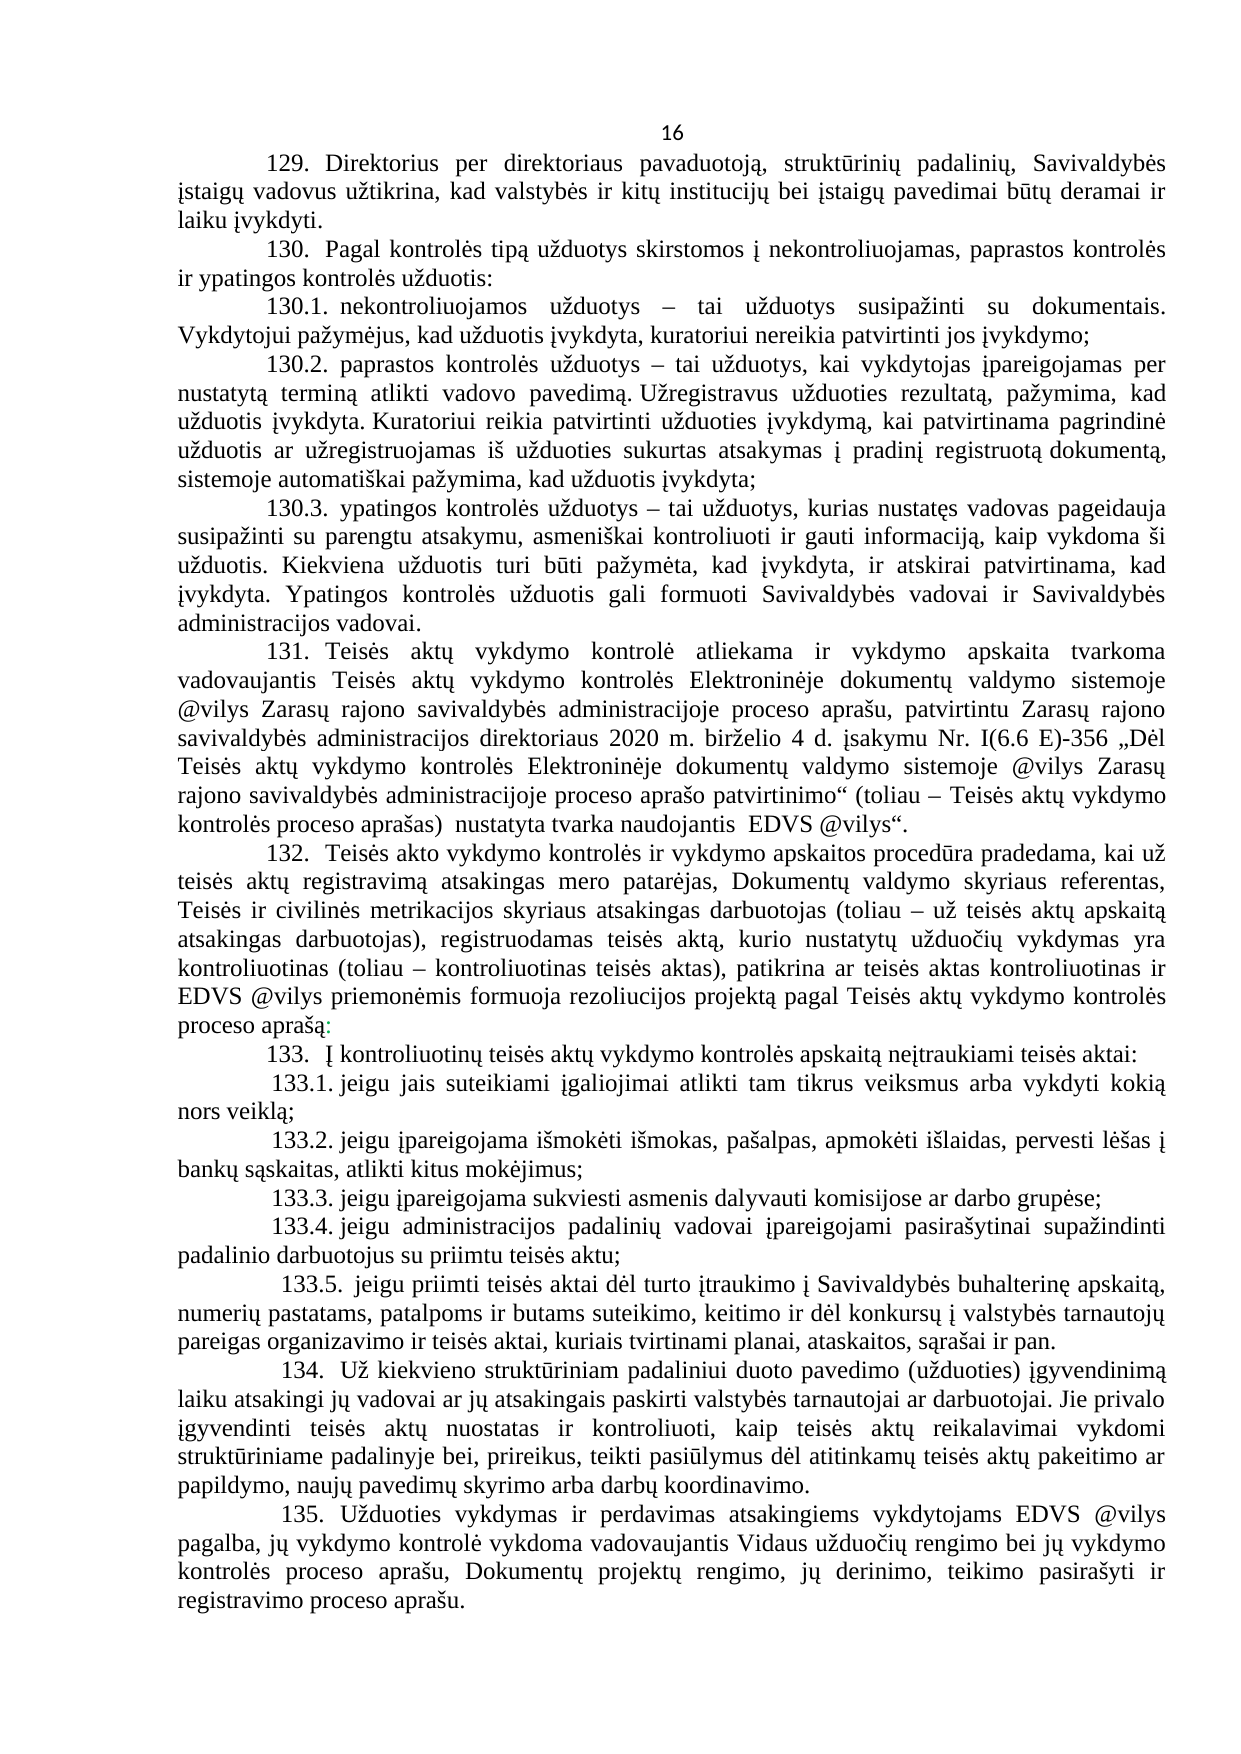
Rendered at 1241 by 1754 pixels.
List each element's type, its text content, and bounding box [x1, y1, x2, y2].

text 130.3. ypatingos kontrolės užduotys – tai užduotys, kurias nustatęs vadovas pageidauja susipažinti su parengtu atsakymu, asmeniškai kontroliuoti ir gauti informaciją, kaip vykdoma ši užduotis. Kiekviena užduotis turi būti pažymėta, kad įvykdyta, ir atskirai patvirtinama, kad įvykdyta. Ypatingos kontrolės užduotis gali formuoti Savivaldybės vadovai ir Savivaldybės administracijos vadovai. [177, 493, 1167, 636]
text 130. Pagal kontrolės tipą užduotys skirstomos į nekontroliuojamas, paprastos kontrolės ir ypatingos kontrolės užduotis: [177, 234, 1167, 291]
text 130.2. paprastos kontrolės užduotys – tai užduotys, kai vykdytojas įpareigojamas per nustatytą terminą atlikti vadovo pavedimą. Užregistravus užduoties rezultatą, pažymima, kad užduotis įvykdyta. Kuratoriui reikia patvirtinti užduoties įvykdymą, kai patvirtinama pagrindinė užduotis ar užregistruojamas iš užduoties sukurtas atsakymas į pradinį registruotą dokumentą, sistemoje automatiškai pažymima, kad užduotis įvykdyta; [177, 349, 1167, 493]
text 133.1. jeigu jais suteikiami įgaliojimai atlikti tam tikrus veiksmus arba vykdyti kokią nors veiklą; [177, 1068, 1167, 1125]
text 133.2. jeigu įpareigojama išmokėti išmokas, pašalpas, apmokėti išlaidas, pervesti lėšas į bankų sąskaitas, atlikti kitus mokėjimus; [177, 1125, 1167, 1183]
text 135. Užduoties vykdymas ir perdavimas atsakingiems vykdytojams EDVS @vilys pagalba, jų vykdymo kontrolė vykdoma vadovaujantis Vidaus užduočių rengimo bei jų vykdymo kontrolės proceso aprašu, Dokumentų projektų rengimo, jų derinimo, teikimo pasirašyti ir registravimo proceso aprašu. [177, 1499, 1167, 1614]
text 132. Teisės akto vykdymo kontrolės ir vykdymo apskaitos procedūra pradedama, kai už teisės aktų registravimą atsakingas mero patarėjas, Dokumentų valdymo skyriaus referentas, Teisės ir civilinės metrikacijos skyriaus atsakingas darbuotojas (toliau – už teisės aktų apskaitą atsakingas darbuotojas), registruodamas teisės aktą, kurio nustatytų užduočių vykdymas yra kontroliuotinas (toliau – kontroliuotinas teisės aktas), patikrina ar teisės aktas kontroliuotinas ir EDVS @vilys priemonėmis formuoja rezoliucijos projektą pagal Teisės aktų vykdymo kontrolės proceso aprašą: [177, 838, 1167, 1039]
text 131. Teisės aktų vykdymo kontrolė atliekama ir vykdymo apskaita tvarkoma vadovaujantis Teisės aktų vykdymo kontrolės Elektroninėje dokumentų valdymo sistemoje @vilys Zarasų rajono savivaldybės administracijoje proceso aprašu, patvirtintu Zarasų rajono savivaldybės administracijos direktoriaus 2020 m. birželio 4 d. įsakymu Nr. I(6.6 E)-356 „Dėl Teisės aktų vykdymo kontrolės Elektroninėje dokumentų valdymo sistemoje @vilys Zarasų rajono savivaldybės administracijoje proceso aprašo patvirtinimo“ (toliau – Teisės aktų vykdymo kontrolės proceso aprašas) nustatyta tvarka naudojantis EDVS @vilys“. [177, 636, 1167, 838]
text 133.4. jeigu administracijos padalinių vadovai įpareigojami pasirašytinai supažindinti padalinio darbuotojus su priimtu teisės aktu; [177, 1211, 1167, 1269]
text 133.5. jeigu priimti teisės aktai dėl turto įtraukimo į Savivaldybės buhalterinę apskaitą, numerių pastatams, patalpoms ir butams suteikimo, keitimo ir dėl konkursų į valstybės tarnautojų pareigas organizavimo ir teisės aktai, kuriais tvirtinami planai, ataskaitos, sąrašai ir pan. [177, 1269, 1167, 1355]
text 130.1. nekontroliuojamos užduotys – tai užduotys susipažinti su dokumentais. Vykdytojui pažymėjus, kad užduotis įvykdyta, kuratoriui nereikia patvirtinti jos įvykdymo; [177, 291, 1167, 349]
text 134. Už kiekvieno struktūriniam padaliniui duoto pavedimo (užduoties) įgyvendinimą laiku atsakingi jų vadovai ar jų atsakingais paskirti valstybės tarnautojai ar darbuotojai. Jie privalo įgyvendinti teisės aktų nuostatas ir kontroliuoti, kaip teisės aktų reikalavimai vykdomi struktūriniame padalinyje bei, prireikus, teikti pasiūlymus dėl atitinkamų teisės aktų pakeitimo ar papildymo, naujų pavedimų skyrimo arba darbų koordinavimo. [177, 1355, 1167, 1499]
text 133. Į kontroliuotinų teisės aktų vykdymo kontrolės apskaitą neįtraukiami teisės aktai: [177, 1039, 1167, 1068]
text 133.3. jeigu įpareigojama sukviesti asmenis dalyvauti komisijose ar darbo grupėse; [177, 1183, 1167, 1211]
text 129. Direktorius per direktoriaus pavaduotoją, struktūrinių padalinių, Savivaldybės įstaigų vadovus užtikrina, kad valstybės ir kitų institucijų bei įstaigų pavedimai būtų deramai ir laiku įvykdyti. [177, 148, 1167, 234]
